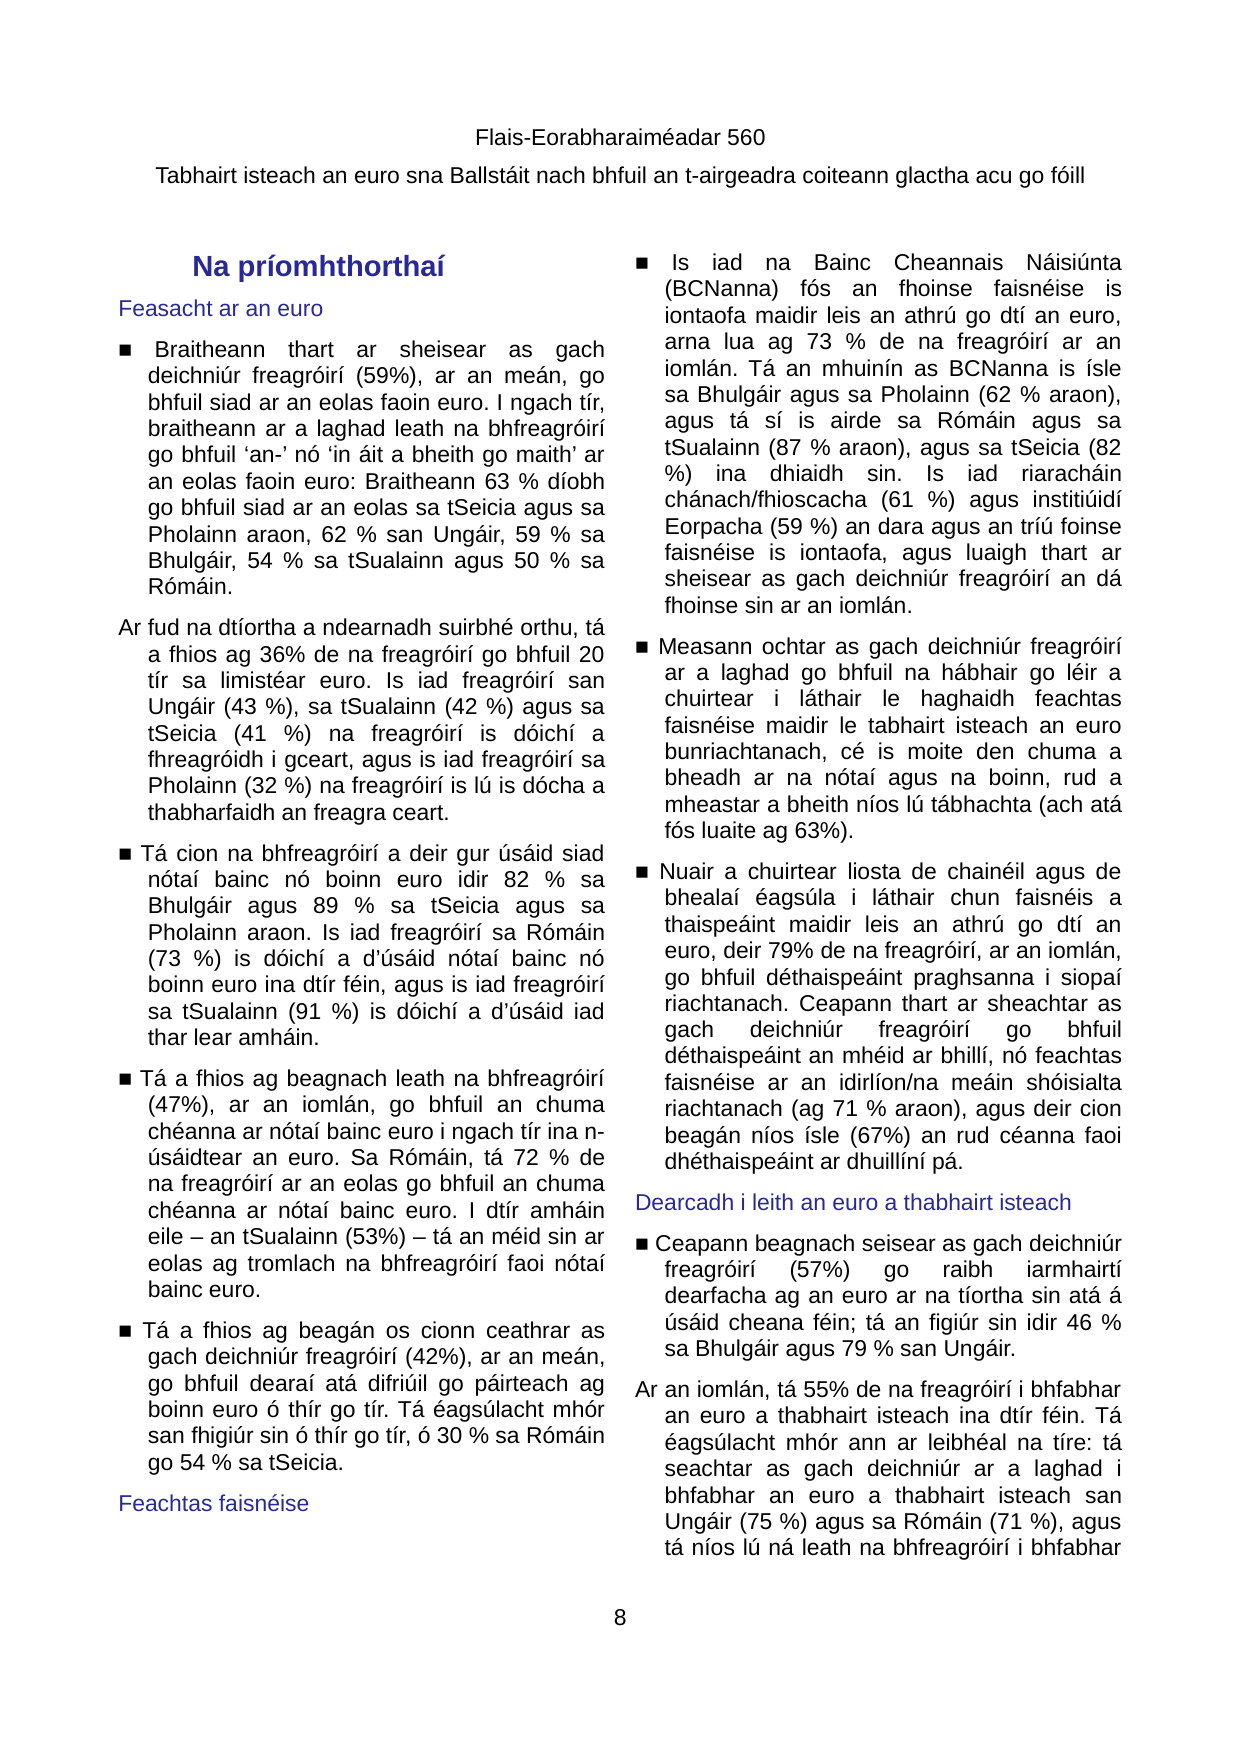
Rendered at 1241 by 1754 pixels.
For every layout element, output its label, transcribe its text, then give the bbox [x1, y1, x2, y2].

text ■ Braitheann thart ar sheisear as gach deichniúr freagróirí (59%), ar an meán, go bhfuil siad ar an eolas faoin euro. I ngach tír, braitheann ar a laghad leath na bhfreagróirí go bhfuil ‘an-’ nó ‘in áit a bheith go maith’ ar an eolas faoin euro: Braitheann 63 % díobh go bhfuil siad ar an eolas sa tSeicia agus sa Pholainn araon, 62 % san Ungáir, 59 % sa Bhulgáir, 54 % sa tSualainn agus 50 % sa Rómáin. [118, 336, 605, 599]
text Feasacht ar an euro [118, 295, 605, 321]
text ■ Is iad na Bainc Cheannais Náisiúnta (BCNanna) fós an fhoinse faisnéise is iontaofa maidir leis an athrú go dtí an euro, arna lua ag 73 % de na freagróirí ar an iomlán. Tá an mhuinín as BCNanna is ísle sa Bhulgáir agus sa Pholainn (62 % araon), agus tá sí is airde sa Rómáin agus sa tSualainn (87 % araon), agus sa tSeicia (82 %) ina dhiaidh sin. Is iad riaracháin chánach/fhioscacha (61 %) agus institiúidí Eorpacha (59 %) an dara agus an tríú foinse faisnéise is iontaofa, agus luaigh thart ar sheisear as gach deichniúr freagróirí an dá fhoinse sin ar an iomlán. [635, 249, 1122, 618]
text ■ Measann ochtar as gach deichniúr freagróirí ar a laghad go bhfuil na hábhair go léir a chuirtear i láthair le haghaidh feachtas faisnéise maidir le tabhairt isteach an euro bunriachtanach, cé is moite den chuma a bheadh ar na nótaí agus na boinn, rud a mheastar a bheith níos lú tábhachta (ach atá fós luaite ag 63%). [635, 633, 1122, 843]
text Ar an iomlán, tá 55% de na freagróirí i bhfabhar an euro a thabhairt isteach ina dtír féin. Tá éagsúlacht mhór ann ar leibhéal na tíre: tá seachtar as gach deichniúr ar a laghad i bhfabhar an euro a thabhairt isteach san Ungáir (75 %) agus sa Rómáin (71 %), agus tá níos lú ná leath na bhfreagróirí i bhfabhar [635, 1376, 1122, 1561]
text Dearcadh i leith an euro a thabhairt isteach [635, 1189, 1122, 1215]
text ■ Ceapann beagnach seisear as gach deichniúr freagróirí (57%) go raibh iarmhairtí dearfacha ag an euro ar na tíortha sin atá á úsáid cheana féin; tá an figiúr sin idir 46 % sa Bhulgáir agus 79 % san Ungáir. [635, 1230, 1122, 1362]
subtitle Na príomhthorthaí [118, 249, 605, 283]
text ■ Nuair a chuirtear liosta de chainéil agus de bhealaí éagsúla i láthair chun faisnéis a thaispeáint maidir leis an athrú go dtí an euro, deir 79% de na freagróirí, ar an iomlán, go bhfuil déthaispeáint praghsanna i siopaí riachtanach. Ceapann thart ar sheachtar as gach deichniúr freagróirí go bhfuil déthaispeáint an mhéid ar bhillí, nó feachtas faisnéise ar an idirlíon/na meáin shóisialta riachtanach (ag 71 % araon), agus deir cion beagán níos ísle (67%) an rud céanna faoi dhéthaispeáint ar dhuillíní pá. [635, 858, 1122, 1174]
text ■ Tá a fhios ag beagnach leath na bhfreagróirí (47%), ar an iomlán, go bhfuil an chuma chéanna ar nótaí bainc euro i ngach tír ina n-úsáidtear an euro. Sa Rómáin, tá 72 % de na freagróirí ar an eolas go bhfuil an chuma chéanna ar nótaí bainc euro. I dtír amháin eile – an tSualainn (53%) – tá an méid sin ar eolas ag tromlach na bhfreagróirí faoi nótaí bainc euro. [118, 1065, 605, 1302]
text Feachtas faisnéise [118, 1489, 605, 1516]
text Ar fud na dtíortha a ndearnadh suirbhé orthu, tá a fhios ag 36% de na freagróirí go bhfuil 20 tír sa limistéar euro. Is iad freagróirí san Ungáir (43 %), sa tSualainn (42 %) agus sa tSeicia (41 %) na freagróirí is dóichí a fhreagróidh i gceart, agus is iad freagróirí sa Pholainn (32 %) na freagróirí is lú is dócha a thabharfaidh an freagra ceart. [118, 614, 605, 825]
text ■ Tá a fhios ag beagán os cionn ceathrar as gach deichniúr freagróirí (42%), ar an meán, go bhfuil dearaí atá difriúil go páirteach ag boinn euro ó thír go tír. Tá éagsúlacht mhór san fhigiúr sin ó thír go tír, ó 30 % sa Rómáin go 54 % sa tSeicia. [118, 1317, 605, 1475]
text ■ Tá cion na bhfreagróirí a deir gur úsáid siad nótaí bainc nó boinn euro idir 82 % sa Bhulgáir agus 89 % sa tSeicia agus sa Pholainn araon. Is iad freagróirí sa Rómáin (73 %) is dóichí a d’úsáid nótaí bainc nó boinn euro ina dtír féin, agus is iad freagróirí sa tSualainn (91 %) is dóichí a d’úsáid iad thar lear amháin. [118, 839, 605, 1050]
